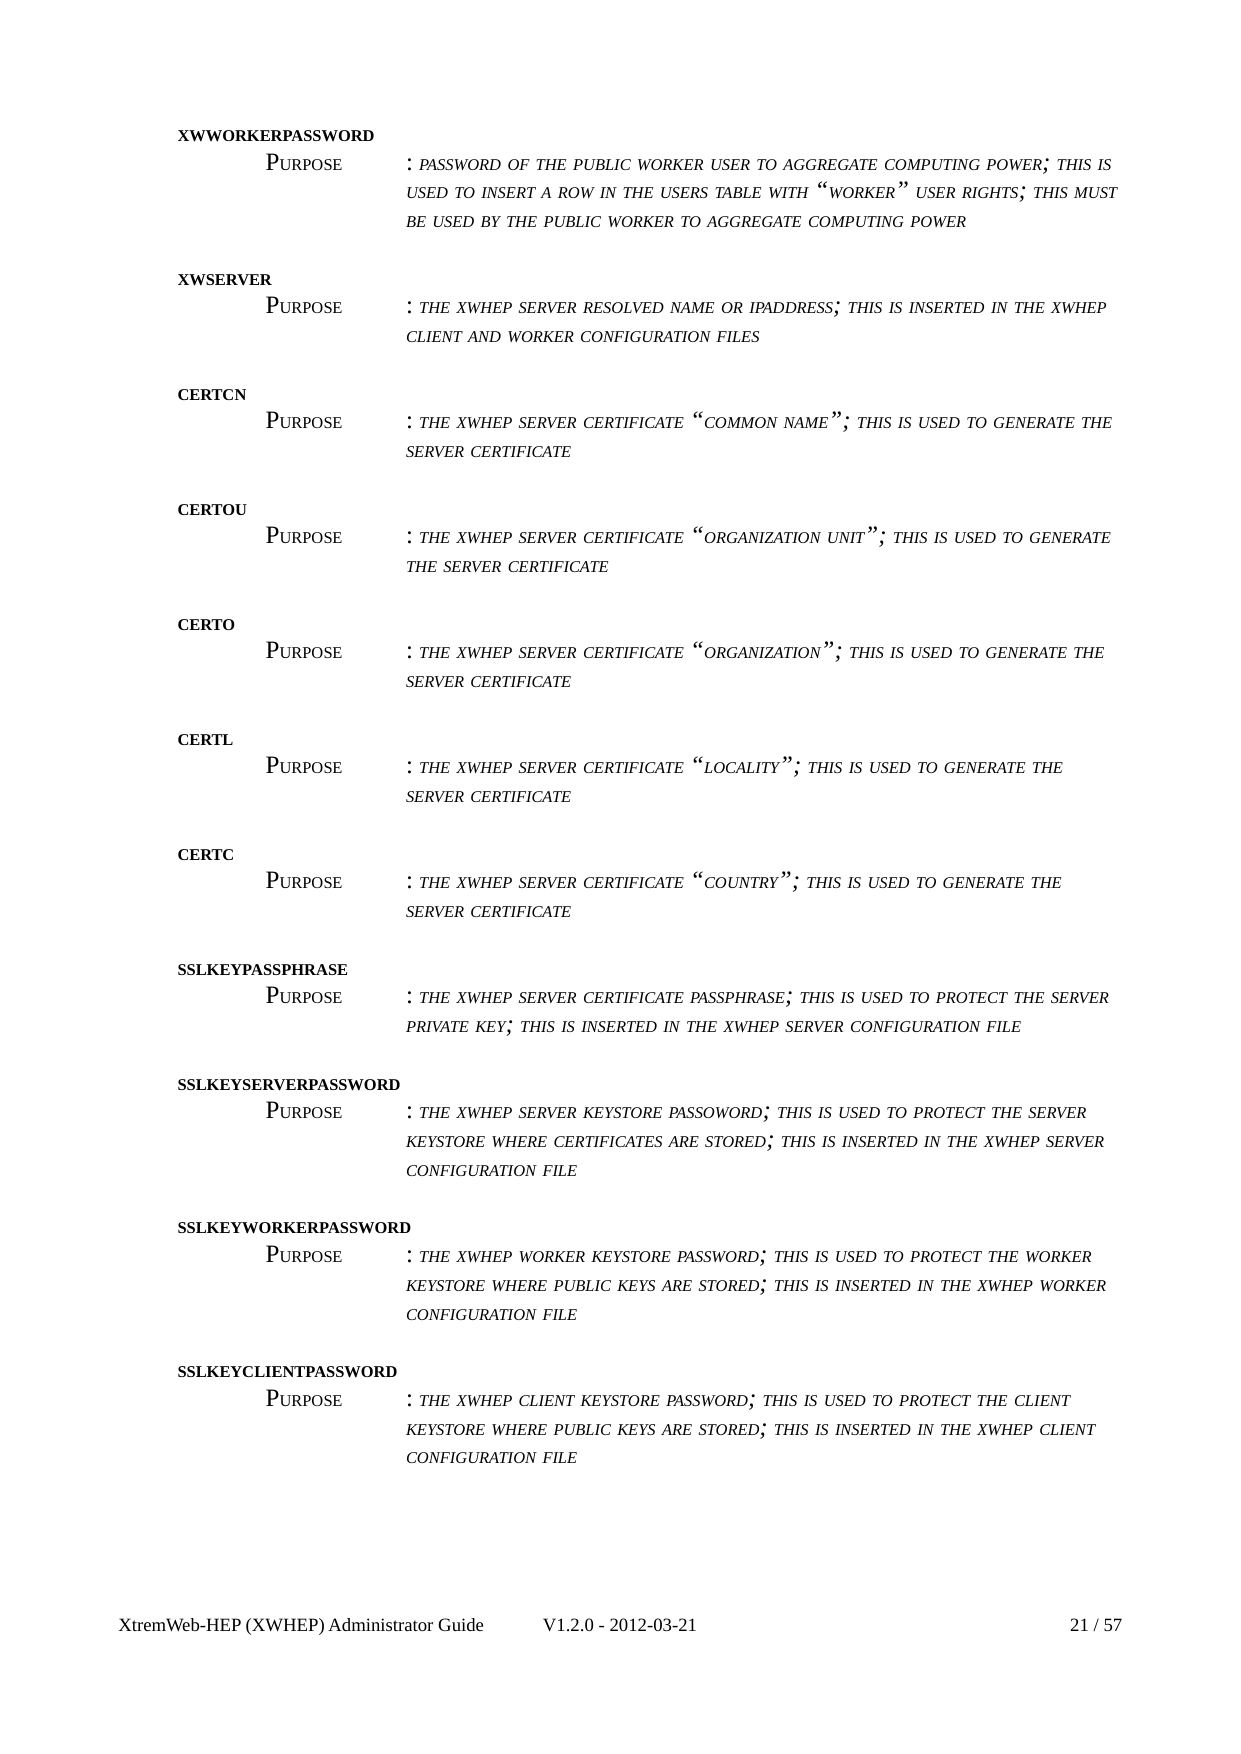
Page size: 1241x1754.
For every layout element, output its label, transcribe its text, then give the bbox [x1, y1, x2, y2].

text sslkeypassphrase [177, 952, 1122, 981]
text sslkeyworkerpassword [177, 1211, 1122, 1239]
text Purpose : the xwhep client keystore password; this is used to protect the client keystore where public keys are stored; this is inserted in the xwhep client configuration file [265, 1383, 1122, 1469]
text sslkeyclientpassword [177, 1354, 1122, 1383]
text Purpose : the xwhep worker keystore password; this is used to protect the worker keystore where public keys are stored; this is inserted in the xwhep worker configuration file [265, 1239, 1122, 1326]
text Purpose : the xwhep server certificate “common name”; this is used to generate the server certificate [265, 406, 1122, 463]
text Purpose : the xwhep server certificate “locality”; this is used to generate the server certificate [265, 751, 1122, 808]
text Purpose : the xwhep server certificate “organization”; this is used to generate the server certificate [265, 636, 1122, 693]
text Purpose : the xwhep server keystore passoword; this is used to protect the server keystore where certificates are stored; this is inserted in the xwhep server configuration file [265, 1096, 1122, 1182]
text Purpose : the xwhep server certificate “organization unit”; this is used to generate the server certificate [265, 521, 1122, 578]
text xwserver [177, 262, 1122, 291]
text Purpose : the xwhep server resolved name or ipaddress; this is inserted in the xwhep client and worker configuration files [265, 291, 1122, 348]
text xwworkerpassword [177, 118, 1122, 147]
text certou [177, 492, 1122, 521]
text Purpose : password of the public worker user to aggregate computing power; this is used to insert a row in the users table with “worker” user rights; this must be used by the public worker to aggregate computing power [265, 147, 1122, 233]
text Purpose : the xwhep server certificate passphrase; this is used to protect the server private key; this is inserted in the xwhep server configuration file [265, 981, 1122, 1038]
text certl [177, 722, 1122, 751]
text certo [177, 607, 1122, 636]
text certc [177, 837, 1122, 866]
text Purpose : the xwhep server certificate “country”; this is used to generate the server certificate [265, 866, 1122, 923]
text certcn [177, 377, 1122, 406]
text sslkeyserverpassword [177, 1067, 1122, 1096]
